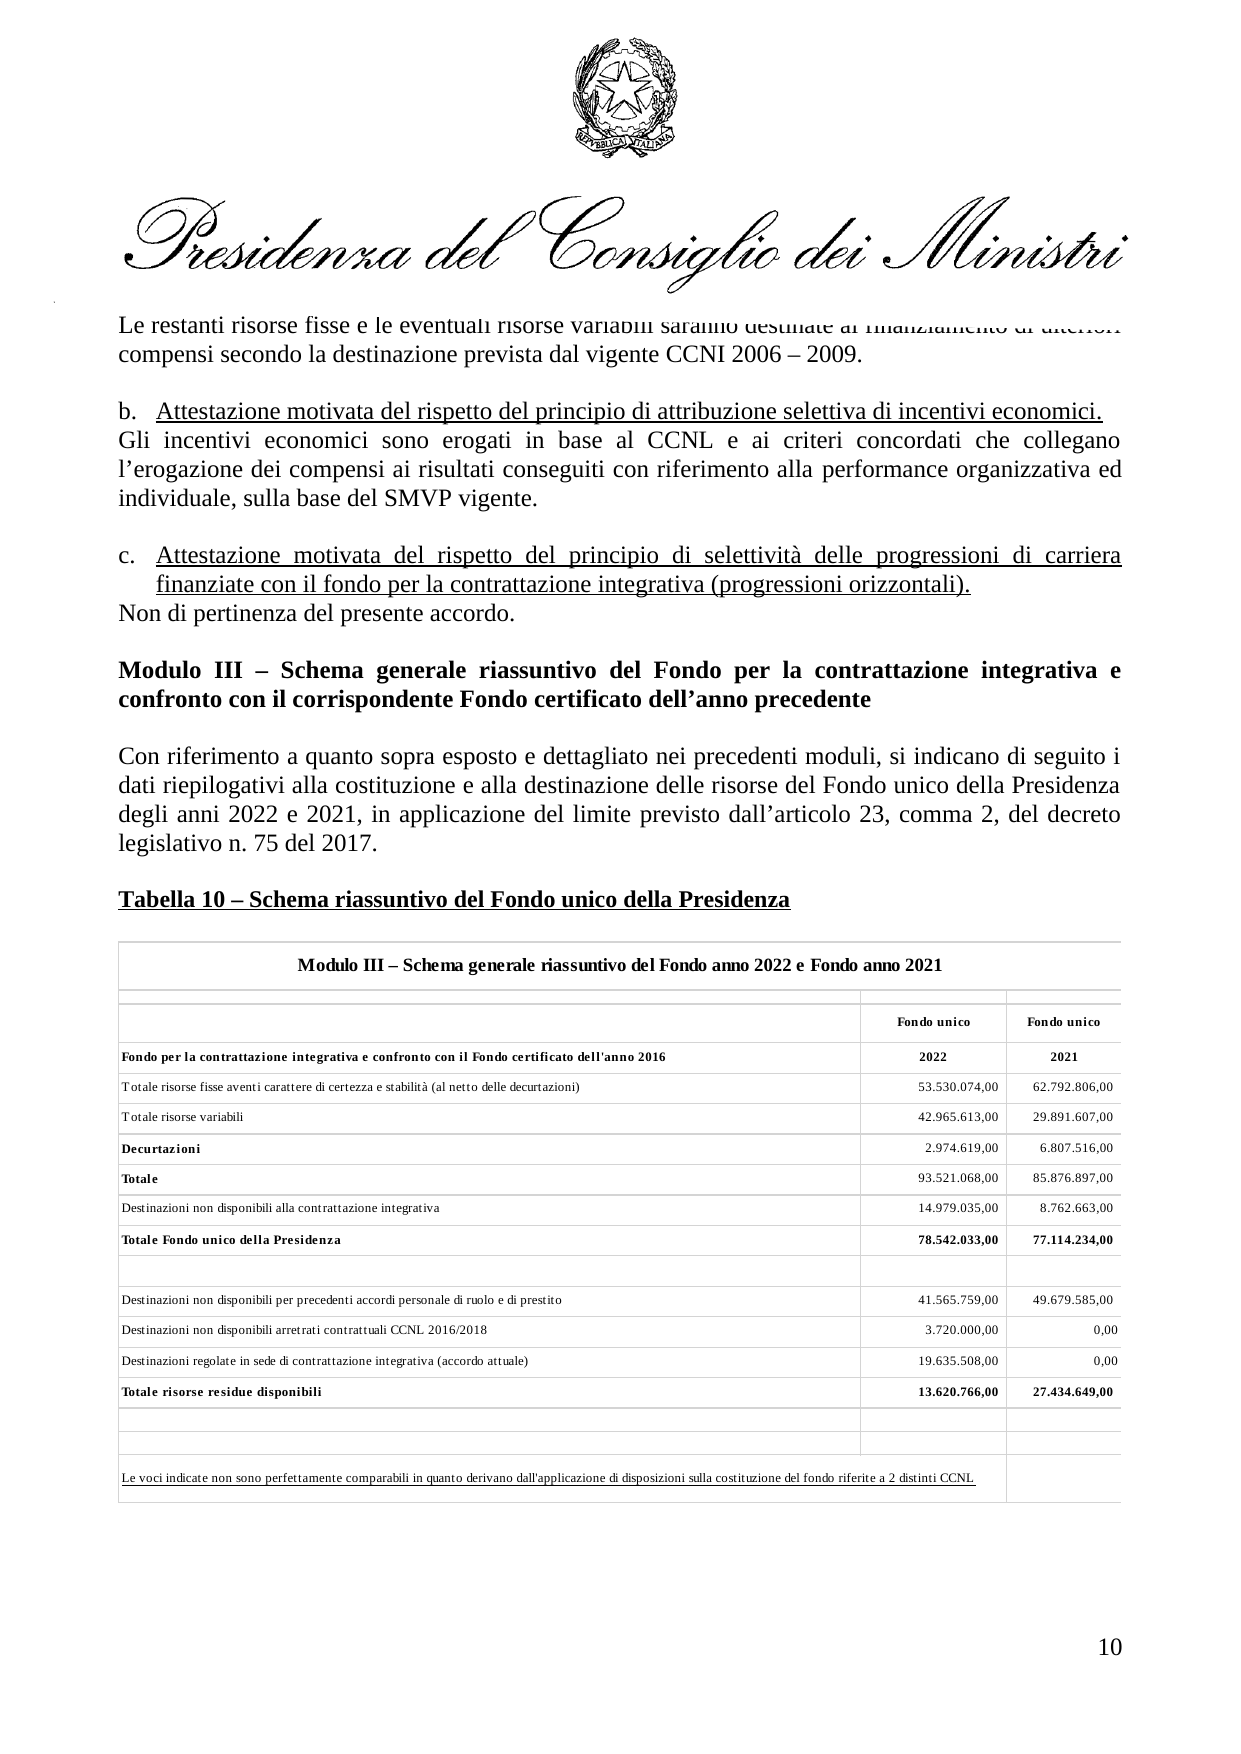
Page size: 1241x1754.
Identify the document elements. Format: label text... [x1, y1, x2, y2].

text Gli incentivi economici sono erogati in base al CCNL e ai criteri concordati che collegano l’erogazione dei compensi ai risultati conseguiti con riferimento alla performance organizzativa ed individuale, sulla base del SMVP vigente. [118, 425, 1122, 511]
text Modulo III – Schema generale riassuntivo del Fondo per la contrattazione integrativa e confronto con il corrispondente Fondo certificato dell’anno precedente [118, 655, 1122, 713]
text Tabella 10 – Schema riassuntivo del Fondo unico della Presidenza [118, 885, 1122, 913]
text Non di pertinenza del presente accordo. [118, 598, 1122, 626]
text Le restanti risorse fisse e le eventuali risorse variabili saranno destinate al finanziamento di ulteriori compensi secondo la destinazione prevista dal vigente CCNI 2006 – 2009. [118, 313, 1122, 368]
text Con riferimento a quanto sopra esposto e dettagliato nei precedenti moduli, si indicano di seguito i dati riepilogativi alla costituzione e alla destinazione delle risorse del Fondo unico della Presidenza degli anni 2022 e 2021, in applicazione del limite previsto dall’articolo 23, comma 2, del decreto legislativo n. 75 del 2017. [118, 741, 1122, 856]
list Attestazione motivata del rispetto del principio di attribuzione selettiva di incentivi economici. [118, 396, 1122, 425]
list Attestazione motivata del rispetto del principio di selettività delle progressioni di carriera finanziate con il fondo per la contrattazione integrativa (progressioni orizzontali). [118, 540, 1122, 598]
